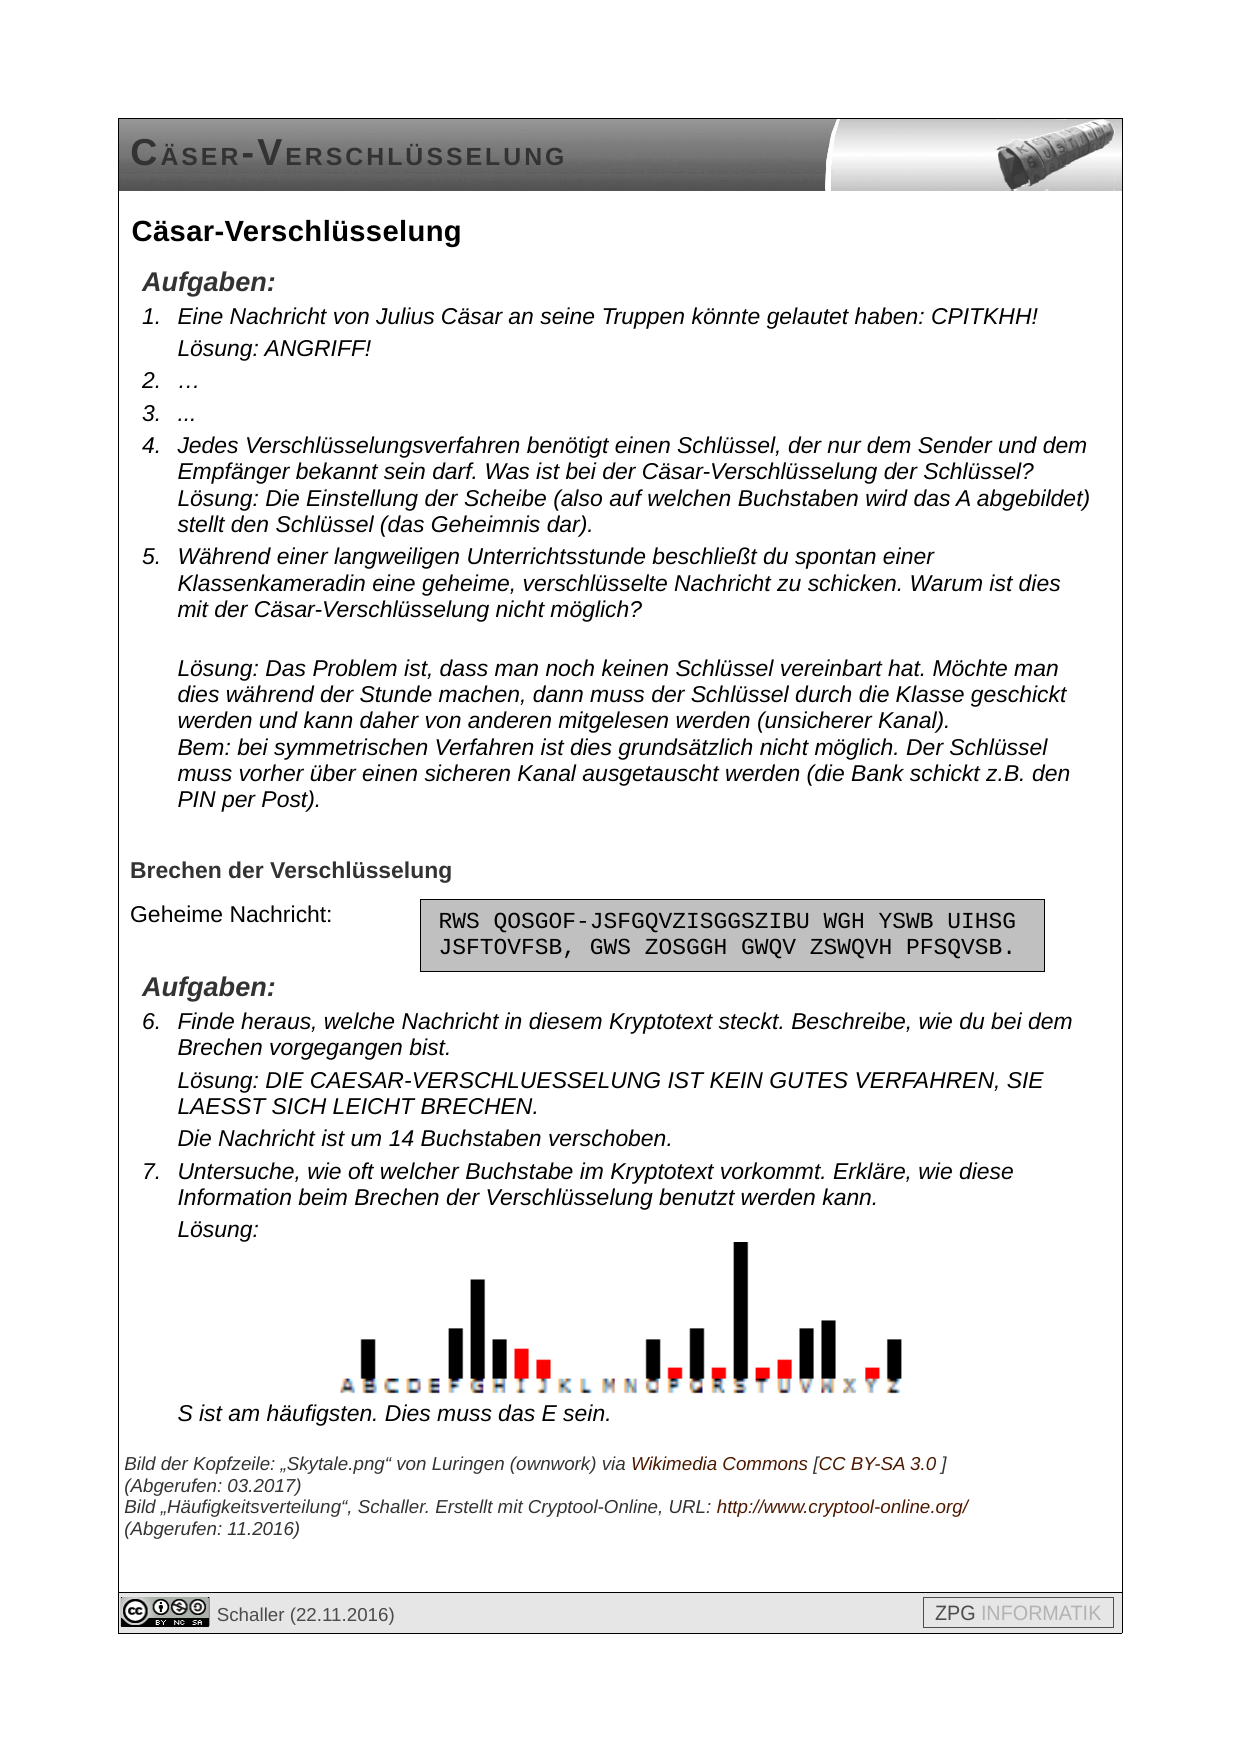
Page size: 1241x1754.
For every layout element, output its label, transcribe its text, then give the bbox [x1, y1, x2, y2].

text Aufgaben: [142, 266, 1092, 297]
text Brechen der Verschlüsselung [130, 857, 1122, 883]
list Während einer langweiligen Unterrichtsstunde beschließt du spontan einer Klassenkameradin eine geheime, verschlüsselte Nachricht zu schicken. Warum ist dies mit der Cäsar-Verschlüsselung nicht möglich? [142, 543, 1092, 622]
picture [330, 1242, 910, 1401]
picture [120, 1597, 210, 1627]
list Lösung: DIE CAESAR-VERSCHLUESSELUNG IST KEIN GUTES VERFAHREN, SIE LAESST SICH LEICHT BRECHEN. [142, 1067, 1092, 1119]
list ... [142, 399, 1092, 426]
text [1045, 901, 1110, 927]
text Aufgaben: [142, 971, 1092, 1002]
list Die Nachricht ist um 14 Buchstaben verschoben. [142, 1125, 1092, 1152]
text Bild der Kopfzeile: „Skytale.png“ von Luringen (ownwork) via Wikimedia Commons [CC BY-SA 3.0 ] (Abgerufen: 03.2017) Bild „Häufigkeitsverteilung“, Schaller. Erstellt mit Cryptool-Online, URL: http://www.cryptool-online.org/ (Abgerufen: 11.2016) [124, 1453, 1116, 1539]
text Geheime Nachricht: [130, 901, 420, 927]
list S ist am häufigsten. Dies muss das E sein. [142, 1248, 1092, 1453]
list Eine Nachricht von Julius Cäsar an seine Truppen könnte gelautet haben: CPITKHH! [142, 303, 1092, 329]
picture [119, 119, 1122, 191]
list … [142, 367, 1092, 394]
text Cäsar-Verschlüsselung [131, 214, 1110, 248]
list Lösung: [142, 1216, 1092, 1243]
list Jedes Verschlüsselungsverfahren benötigt einen Schlüssel, der nur dem Sender und dem Empfänger bekannt sein darf. Was ist bei der Cäsar-Verschlüsselung der Schlüssel? Lösung: Die Einstellung der Scheibe (also auf welchen Buchstaben wird das A abgebildet) stellt den Schlüssel (das Geheimnis dar). [142, 432, 1092, 537]
list Untersuche, wie oft welcher Buchstabe im Kryptotext vorkommt. Erkläre, wie diese Information beim Brechen der Verschlüsselung benutzt werden kann. [142, 1158, 1092, 1210]
list Lösung: ANGRIFF! [142, 335, 1092, 361]
list Finde heraus, welche Nachricht in diesem Kryptotext steckt. Beschreibe, wie du bei dem Brechen vorgegangen bist. [142, 1008, 1092, 1061]
list Lösung: Das Problem ist, dass man noch keinen Schlüssel vereinbart hat. Möchte man dies während der Stunde machen, dann muss der Schlüssel durch die Klasse geschickt werden und kann daher von anderen mitgelesen werden (unsicherer Kanal). Bem: bei symmetrischen Verfahren ist dies grundsätzlich nicht möglich. Der Schlüssel muss vorher über einen sicheren Kanal ausgetauscht werden (die Bank schickt z.B. den PIN per Post). [142, 628, 1092, 813]
